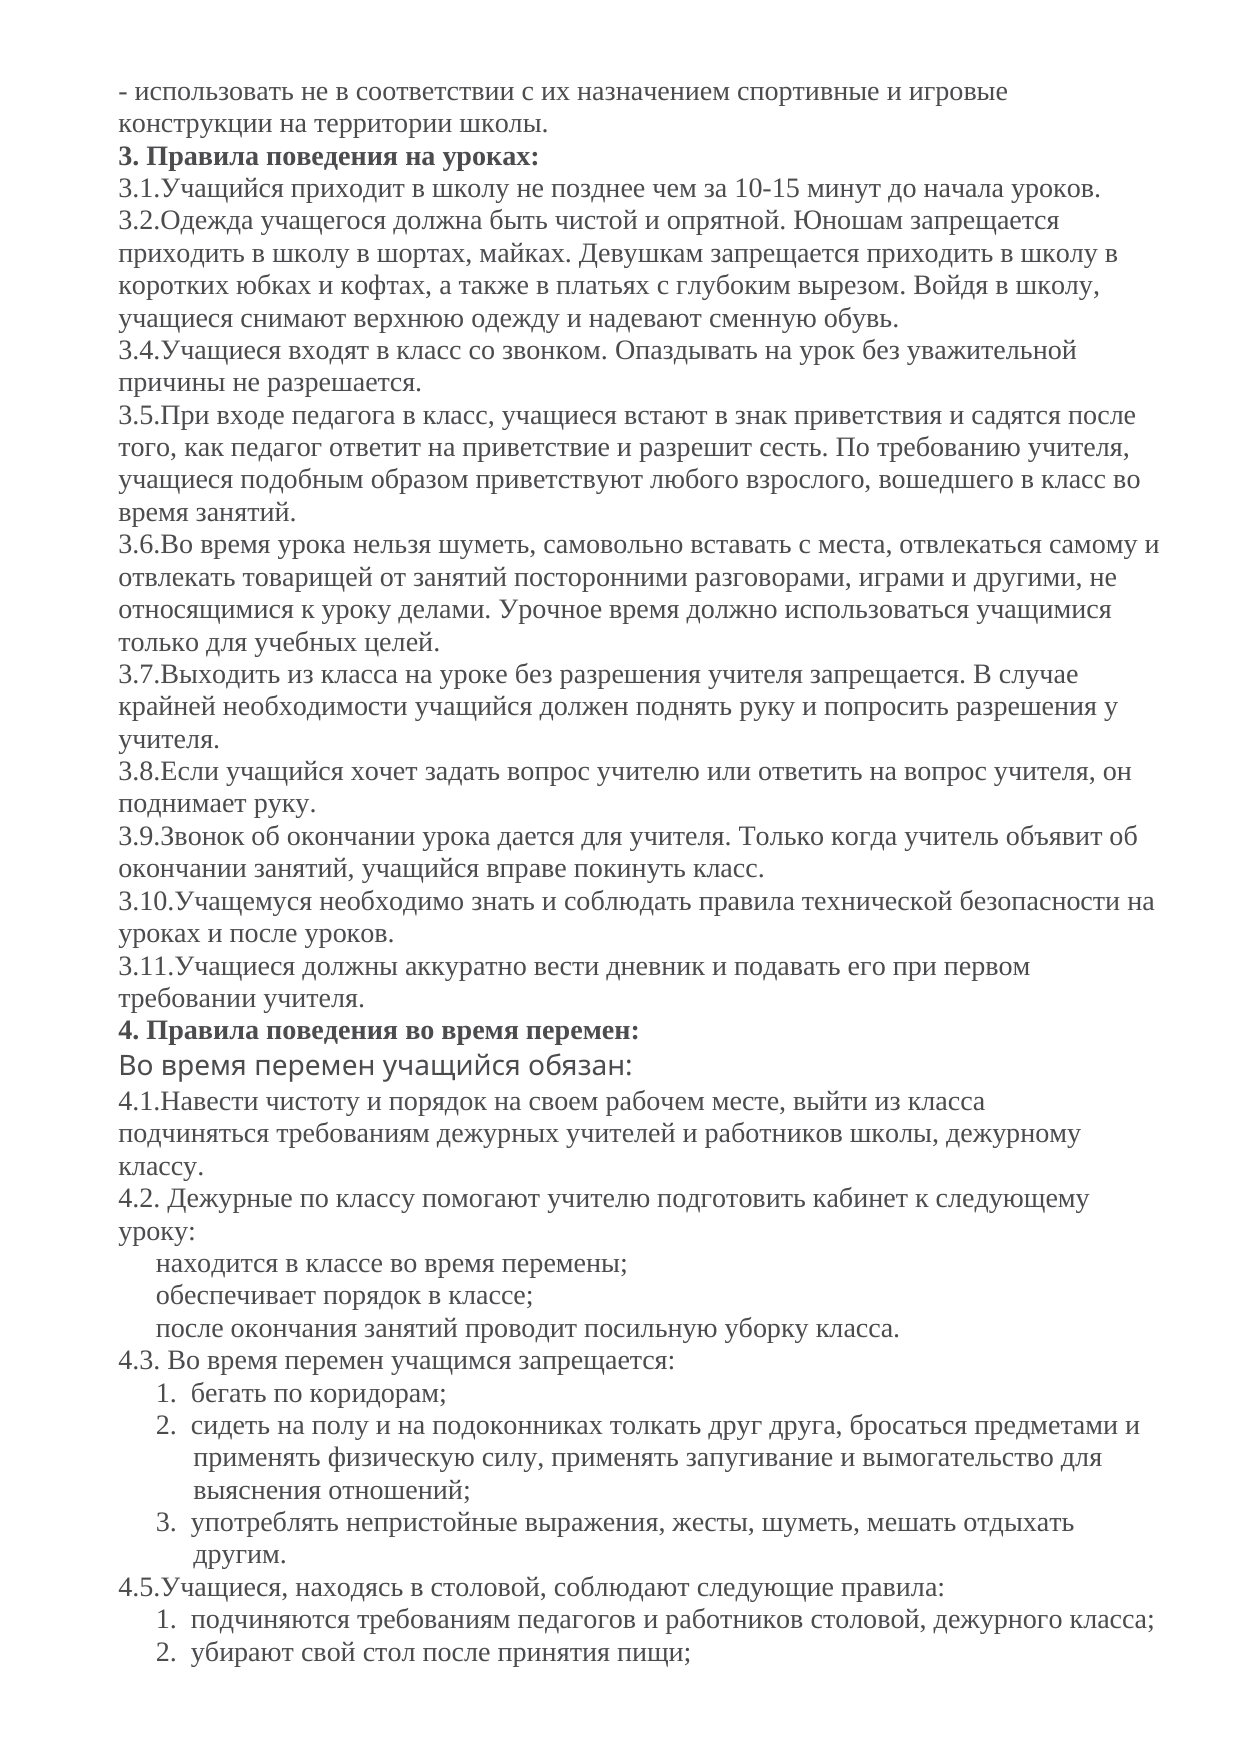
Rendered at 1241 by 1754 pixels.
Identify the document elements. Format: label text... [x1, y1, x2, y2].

text Во время перемен учащийся обязан: [118, 1046, 1167, 1084]
text после окончания занятий проводит посильную уборку класса. [156, 1311, 1167, 1343]
text находится в классе во время перемены; [156, 1246, 1167, 1278]
text 3.5.При входе педагога в класс, учащиеся встают в знак приветствия и садятся после того, как педагог ответит на приветствие и разрешит сесть. По требованию учителя, учащиеся подобным образом приветствуют любого взрослого, вошедшего в класс во время занятий. [118, 398, 1167, 527]
text 4. Правила поведения во время перемен: [118, 1013, 1167, 1046]
text 1. подчиняются требованиям педагогов и работников столовой, дежурного класса; [156, 1602, 1167, 1635]
text 4.1.Навести чистоту и порядок на своем рабочем месте, выйти из класса [118, 1084, 1167, 1116]
text 3.8.Если учащийся хочет задать вопрос учителю или ответить на вопрос учителя, он поднимает руку. [118, 754, 1167, 819]
text 4.5.Учащиеся, находясь в столовой, соблюдают следующие правила: [118, 1570, 1167, 1602]
text 3.2.Одежда учащегося должна быть чистой и опрятной. Юношам запрещается приходить в школу в шортах, майках. Девушкам запрещается приходить в школу в коротких юбках и кофтах, а также в платьях с глубоким вырезом. Войдя в школу, учащиеся снимают верхнюю одежду и надевают сменную обувь. [118, 203, 1167, 333]
text 2. убирают свой стол после принятия пищи; [156, 1635, 1167, 1667]
text 3.7.Выходить из класса на уроке без разрешения учителя запрещается. В случае крайней необходимости учащийся должен поднять руку и попросить разрешения у учителя. [118, 657, 1167, 754]
text - использовать не в соответствии с их назначением спортивные и игровые конструкции на территории школы. 3. Правила поведения на уроках: [118, 74, 1167, 171]
text 3.11.Учащиеся должны аккуратно вести дневник и подавать его при первом требовании учителя. [118, 948, 1167, 1013]
text 3.1.Учащийся приходит в школу не позднее чем за 10-15 минут до начала уроков. [118, 171, 1167, 203]
text подчиняться требованиям дежурных учителей и работников школы, дежурному классу. [118, 1116, 1167, 1181]
text 4.3. Во время перемен учащимся запрещается: [118, 1343, 1167, 1376]
text 3.10.Учащемуся необходимо знать и соблюдать правила технической безопасности на уроках и после уроков. [118, 884, 1167, 948]
text 2. сидеть на полу и на подоконниках толкать друг друга, бросаться предметами и применять физическую силу, применять запугивание и вымогательство для выяснения отношений; [156, 1408, 1167, 1505]
text 4.2. Дежурные по классу помогают учителю подготовить кабинет к следующему уроку: [118, 1181, 1167, 1246]
text 3.9.Звонок об окончании урока дается для учителя. Только когда учитель объявит об окончании занятий, учащийся вправе покинуть класс. [118, 819, 1167, 884]
text 3.4.Учащиеся входят в класс со звонком. Опаздывать на урок без уважительной причины не разрешается. [118, 333, 1167, 398]
text 1. бегать по коридорам; [156, 1376, 1167, 1408]
text обеспечивает порядок в классе; [156, 1278, 1167, 1311]
text 3.6.Во время урока нельзя шуметь, самовольно вставать с места, отвлекаться самому и отвлекать товарищей от занятий посторонними разговорами, играми и другими, не относящимися к уроку делами. Урочное время должно использоваться учащимися только для учебных целей. [118, 527, 1167, 657]
text 3. употреблять непристойные выражения, жесты, шуметь, мешать отдыхать другим. [156, 1505, 1167, 1570]
